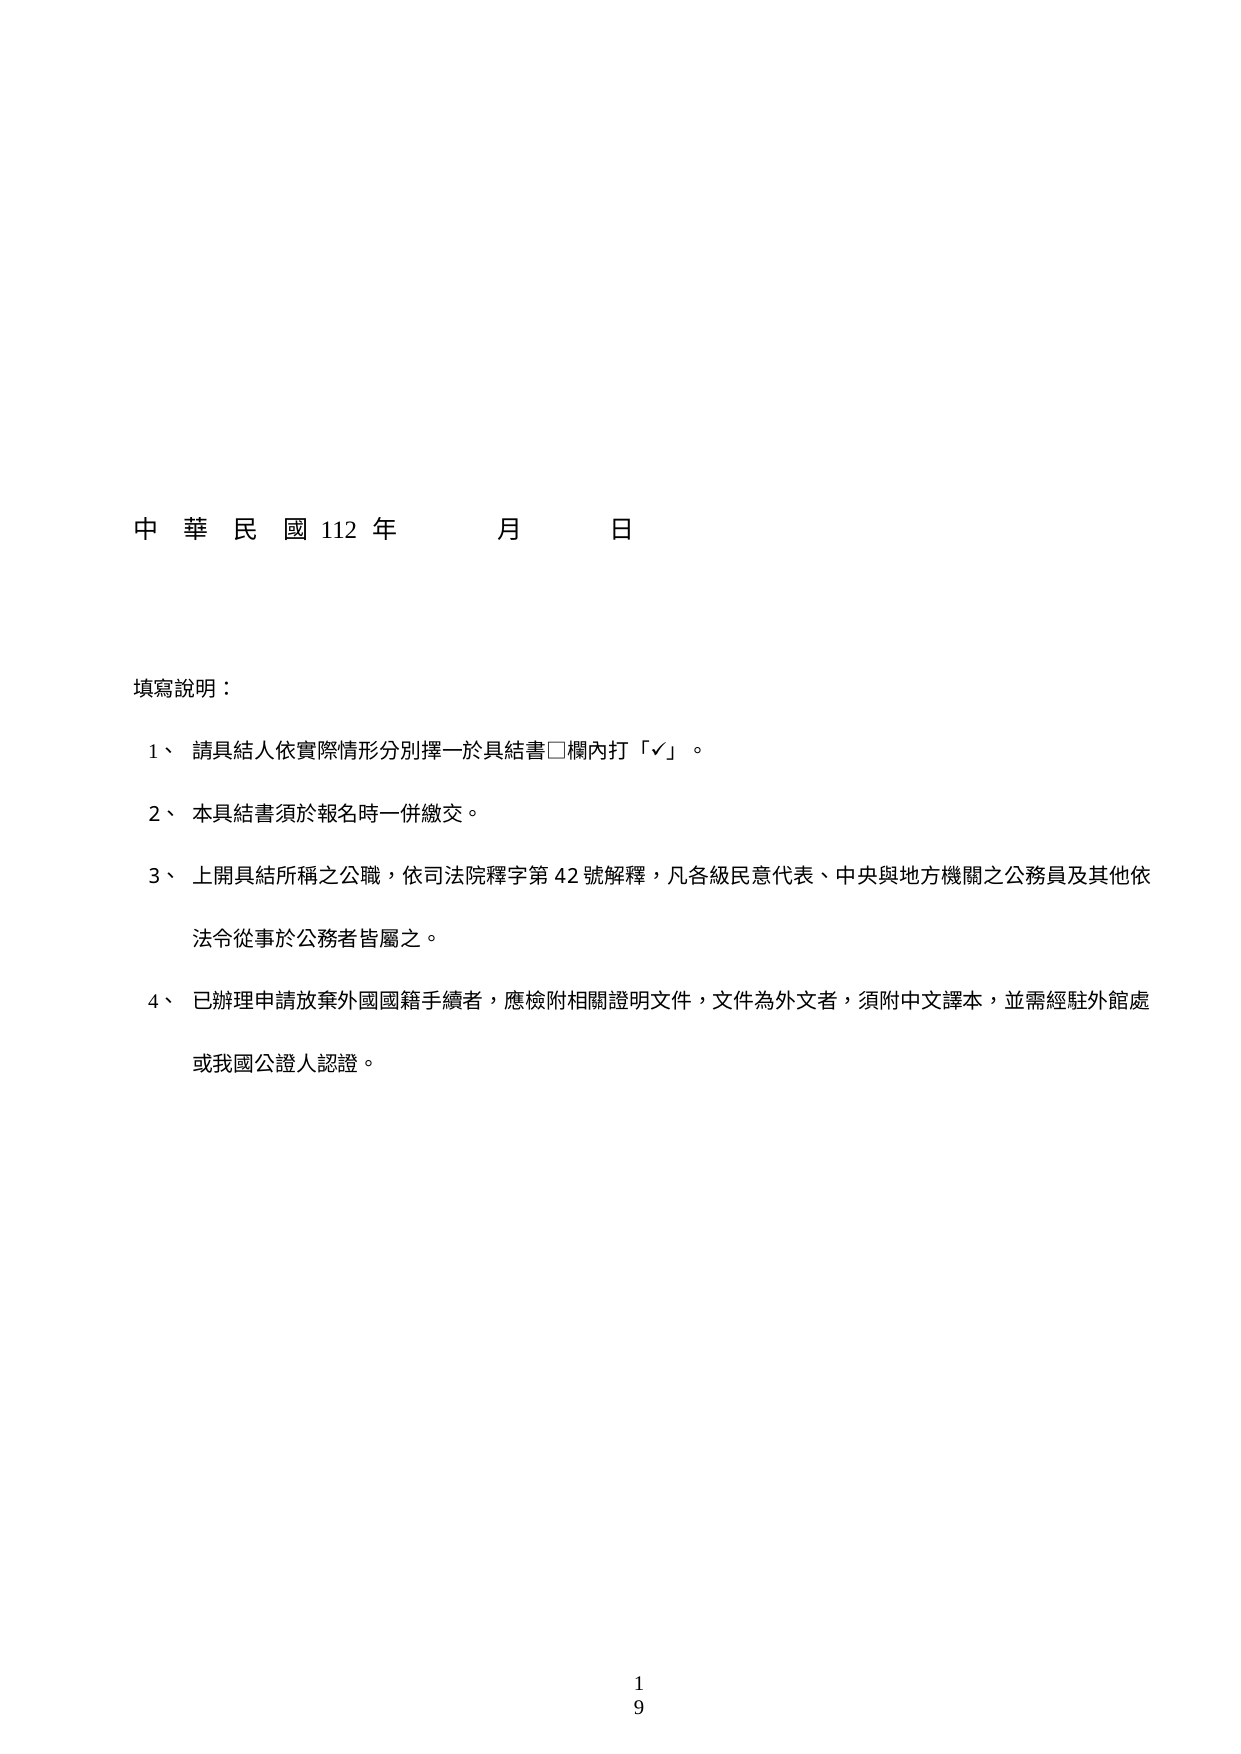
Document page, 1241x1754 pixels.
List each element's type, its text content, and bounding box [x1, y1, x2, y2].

list 已辦理申請放棄外國國籍手續者，應檢附相關證明文件，文件為外文者，須附中文譯本，並需經駐外館處或我國公證人認證。 [148, 958, 1152, 1083]
text 填寫說明： [118, 646, 1152, 708]
list 本具結書須於報名時一併繳交。 [148, 771, 1152, 833]
list 上開具結所稱之公職，依司法院釋字第42號解釋，凡各級民意代表、中央與地方機關之公務員及其他依法令從事於公務者皆屬之。 [148, 833, 1152, 958]
text 中 華 民 國 112 年 月 日 [118, 508, 1113, 546]
list 請具結人依實際情形分別擇一於具結書□欄內打「」。 [148, 708, 1152, 771]
